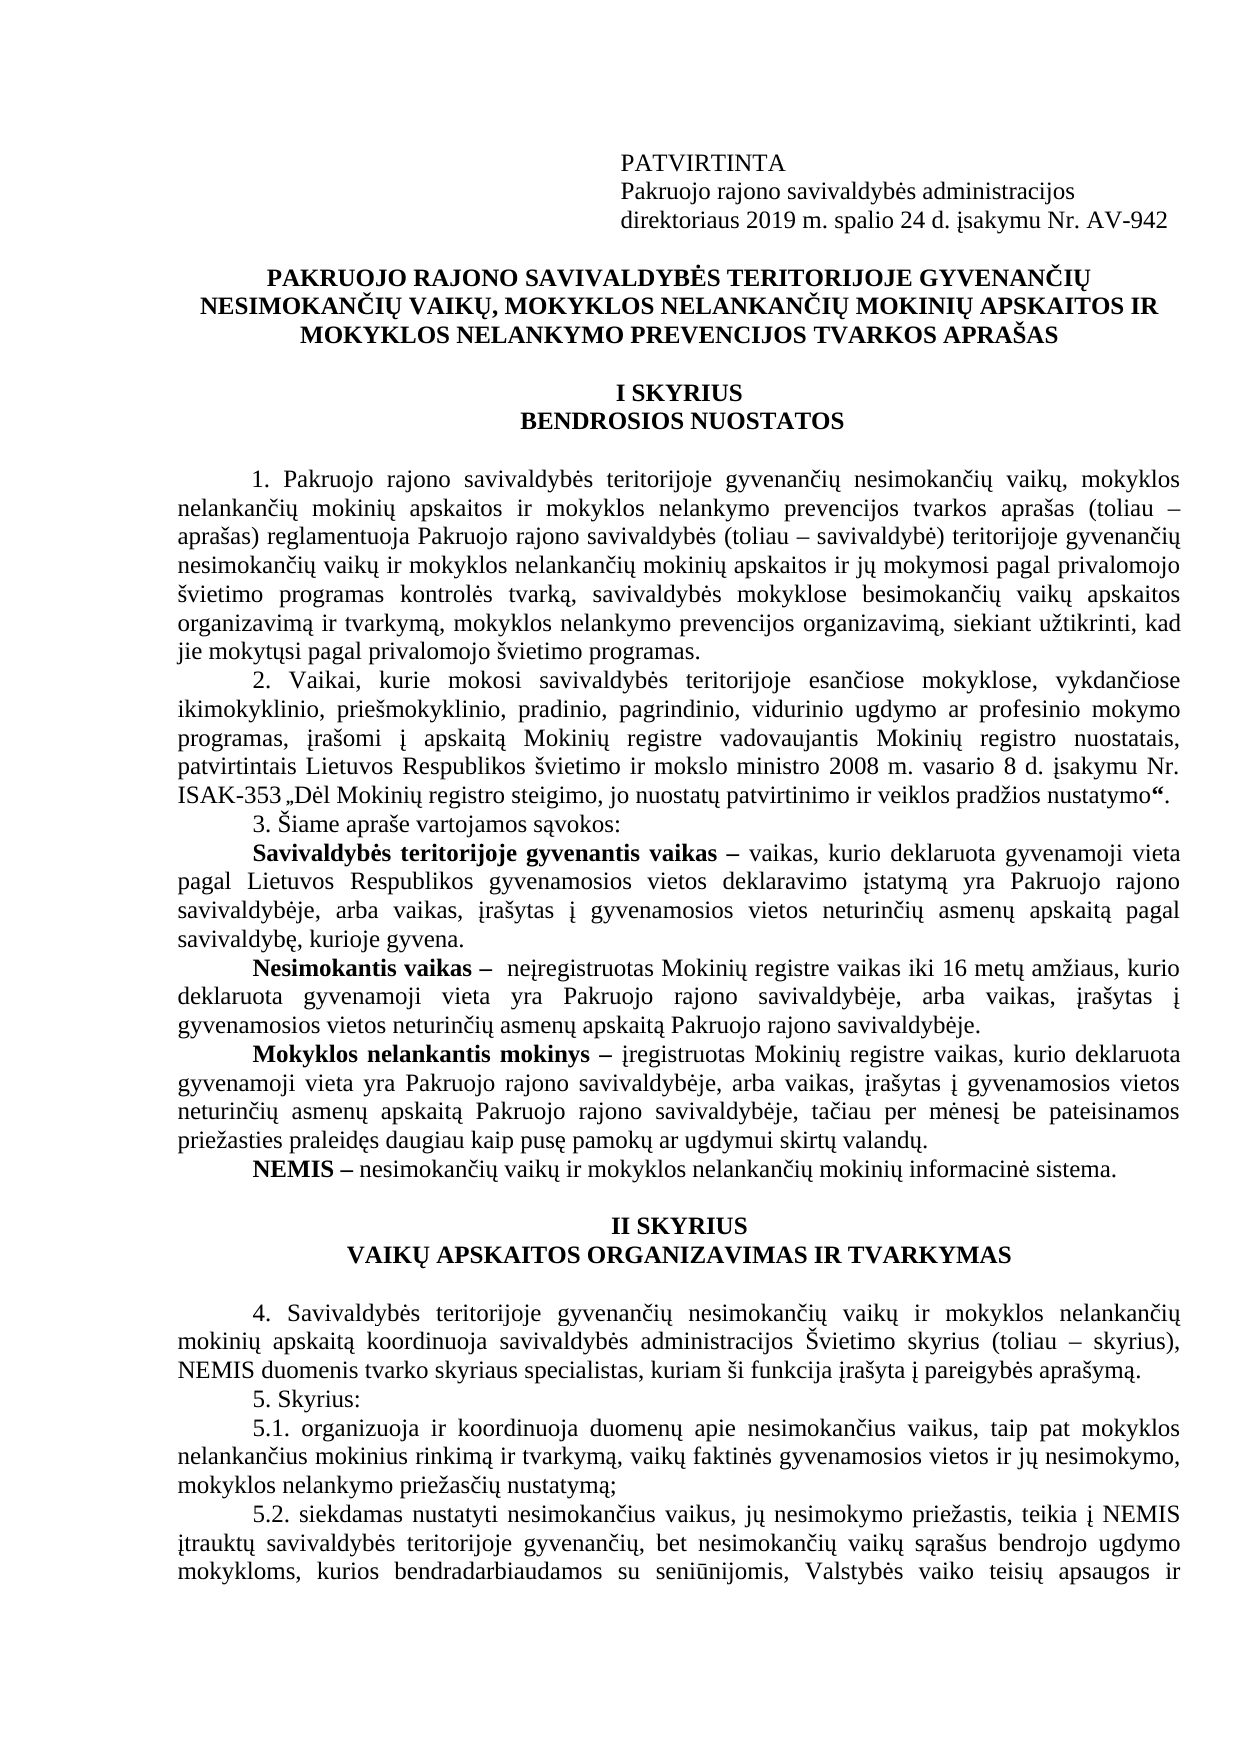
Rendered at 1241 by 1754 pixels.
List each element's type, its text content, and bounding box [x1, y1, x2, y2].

text 2. Vaikai, kurie mokosi savivaldybės teritorijoje esančiose mokyklose, vykdančiose ikimokyklinio, priešmokyklinio, pradinio, pagrindinio, vidurinio ugdymo ar profesinio mokymo programas, įrašomi į apskaitą Mokinių registre vadovaujantis Mokinių registro nuostatais, patvirtintais Lietuvos Respublikos švietimo ir mokslo ministro 2008 m. vasario 8 d. įsakymu Nr. ISAK-353 „Dėl Mokinių registro steigimo, jo nuostatų patvirtinimo ir veiklos pradžios nustatymo“. [177, 665, 1181, 809]
text 4. Savivaldybės teritorijoje gyvenančių nesimokančių vaikų ir mokyklos nelankančių mokinių apskaitą koordinuoja savivaldybės administracijos Švietimo skyrius (toliau – skyrius), NEMIS duomenis tvarko skyriaus specialistas, kuriam ši funkcija įrašyta į pareigybės aprašymą. [177, 1298, 1181, 1384]
text 3. Šiame apraše vartojamos sąvokos: [177, 809, 1181, 838]
text VAIKŲ APSKAITOS ORGANIZAVIMAS IR TVARKYMAS [177, 1240, 1181, 1269]
text I SKYRIUS [177, 378, 1181, 406]
text direktoriaus 2019 m. spalio 24 d. įsakymu Nr. AV-942 [620, 205, 1181, 234]
text PATVIRTINTA [620, 148, 1181, 176]
text 1. Pakruojo rajono savivaldybės teritorijoje gyvenančių nesimokančių vaikų, mokyklos nelankančių mokinių apskaitos ir mokyklos nelankymo prevencijos tvarkos aprašas (toliau – aprašas) reglamentuoja Pakruojo rajono savivaldybės (toliau – savivaldybė) teritorijoje gyvenančių nesimokančių vaikų ir mokyklos nelankančių mokinių apskaitos ir jų mokymosi pagal privalomojo švietimo programas kontrolės tvarką, savivaldybės mokyklose besimokančių vaikų apskaitos organizavimą ir tvarkymą, mokyklos nelankymo prevencijos organizavimą, siekiant užtikrinti, kad jie mokytųsi pagal privalomojo švietimo programas. [177, 464, 1181, 665]
text NEMIS – nesimokančių vaikų ir mokyklos nelankančių mokinių informacinė sistema. [177, 1154, 1181, 1183]
text Nesimokantis vaikas – neįregistruotas Mokinių registre vaikas iki 16 metų amžiaus, kurio deklaruota gyvenamoji vieta yra Pakruojo rajono savivaldybėje, arba vaikas, įrašytas į gyvenamosios vietos neturinčių asmenų apskaitą Pakruojo rajono savivaldybėje. [177, 953, 1181, 1039]
text II SKYRIUS [177, 1211, 1181, 1240]
text 5.1. organizuoja ir koordinuoja duomenų apie nesimokančius vaikus, taip pat mokyklos nelankančius mokinius rinkimą ir tvarkymą, vaikų faktinės gyvenamosios vietos ir jų nesimokymo, mokyklos nelankymo priežasčių nustatymą; [177, 1413, 1181, 1499]
text 5. Skyrius: [177, 1384, 1181, 1413]
text 5.2. siekdamas nustatyti nesimokančius vaikus, jų nesimokymo priežastis, teikia į NEMIS įtrauktų savivaldybės teritorijoje gyvenančių, bet nesimokančių vaikų sąrašus bendrojo ugdymo mokykloms, kurios bendradarbiaudamos su seniūnijomis, Valstybės vaiko teisių apsaugos ir [177, 1499, 1181, 1585]
text PAKRUOJO RAJONO SAVIVALDYBĖS TERITORIJOJE GYVENANČIŲ NESIMOKANČIŲ VAIKŲ, MOKYKLOS NELANKANČIŲ MOKINIŲ APSKAITOS IR MOKYKLOS NELANKYMO PREVENCIJOS TVARKOS APRAŠAS [177, 263, 1181, 349]
text Mokyklos nelankantis mokinys – įregistruotas Mokinių registre vaikas, kurio deklaruota gyvenamoji vieta yra Pakruojo rajono savivaldybėje, arba vaikas, įrašytas į gyvenamosios vietos neturinčių asmenų apskaitą Pakruojo rajono savivaldybėje, tačiau per mėnesį be pateisinamos priežasties praleidęs daugiau kaip pusę pamokų ar ugdymui skirtų valandų. [177, 1039, 1181, 1154]
text Savivaldybės teritorijoje gyvenantis vaikas – vaikas, kurio deklaruota gyvenamoji vieta pagal Lietuvos Respublikos gyvenamosios vietos deklaravimo įstatymą yra Pakruojo rajono savivaldybėje, arba vaikas, įrašytas į gyvenamosios vietos neturinčių asmenų apskaitą pagal savivaldybę, kurioje gyvena. [177, 838, 1181, 953]
text BENDROSIOS NUOSTATOS [177, 406, 1181, 435]
text Pakruojo rajono savivaldybės administracijos [620, 176, 1181, 205]
